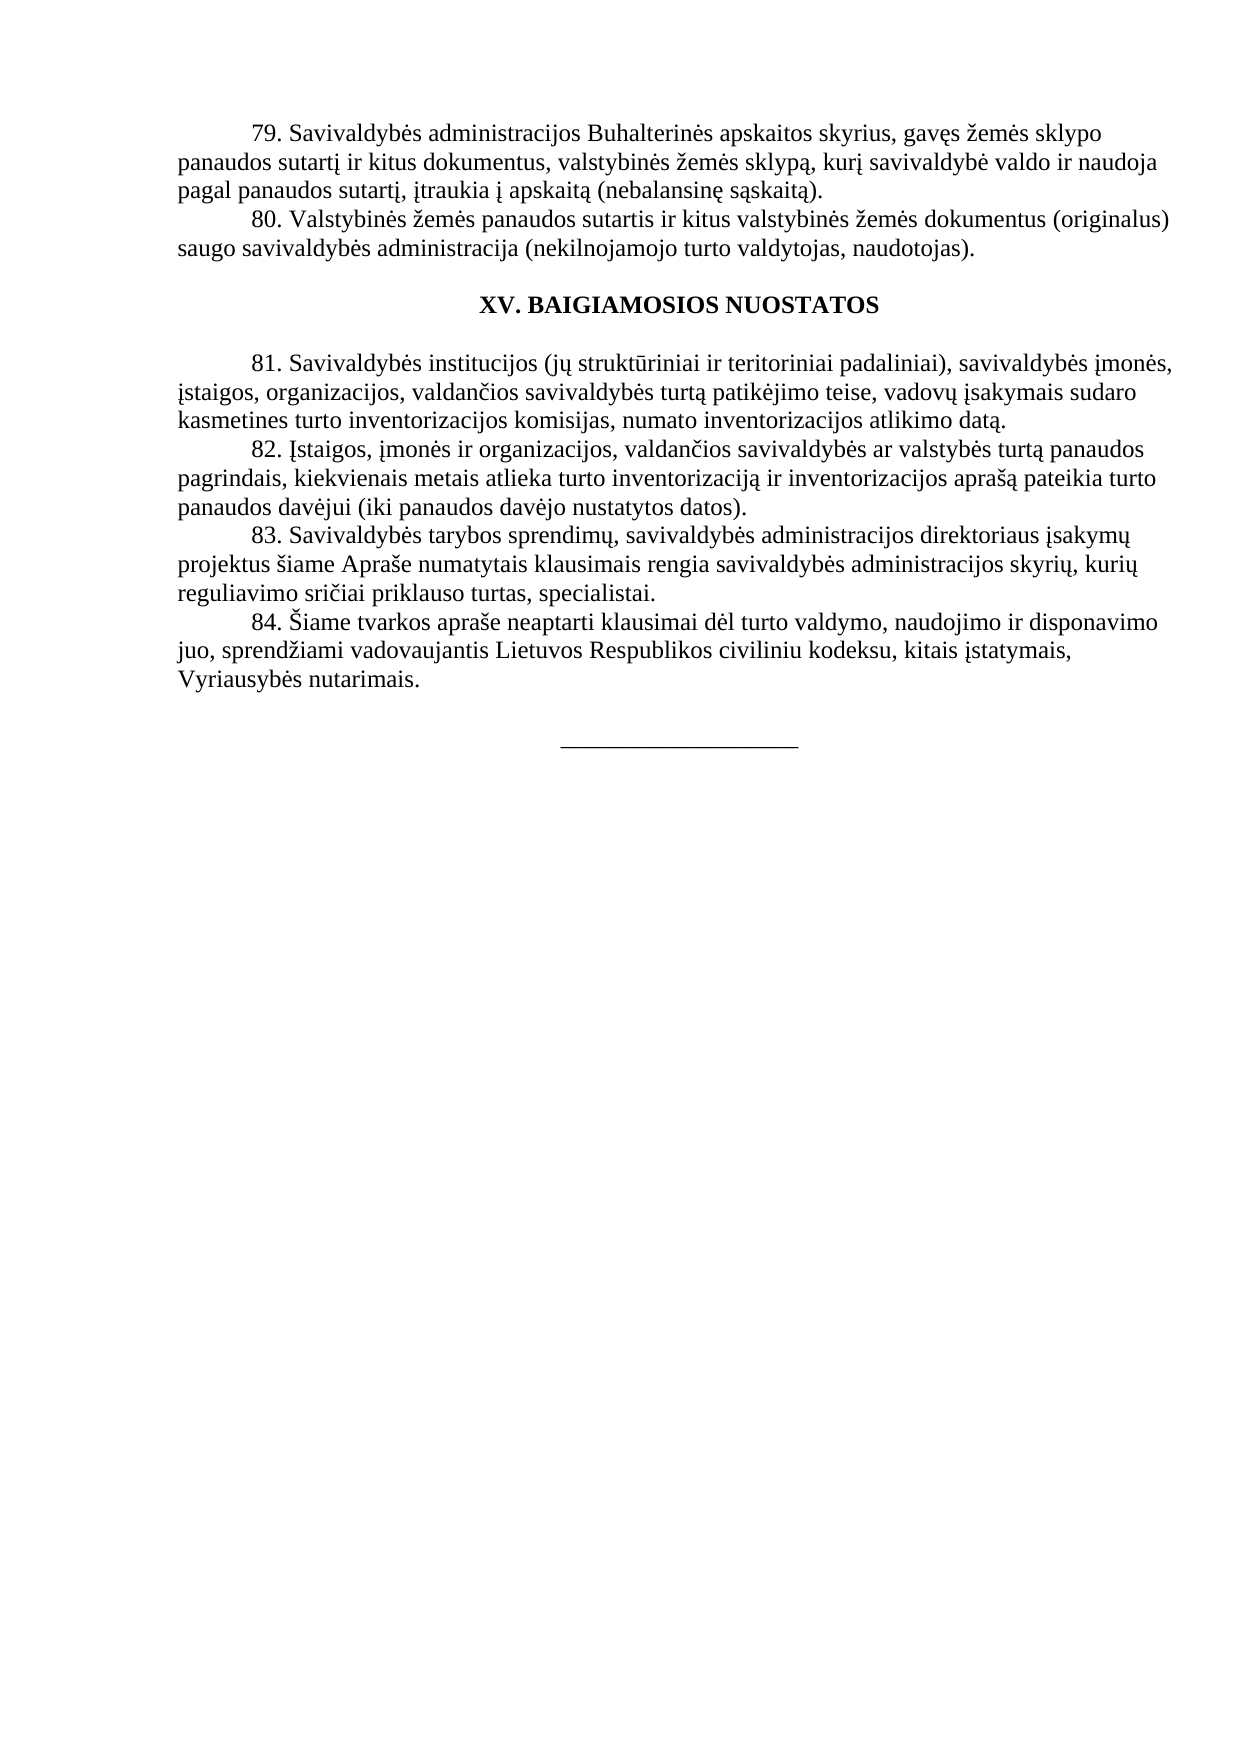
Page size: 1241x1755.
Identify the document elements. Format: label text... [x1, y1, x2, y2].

text 79. Savivaldybės administracijos Buhalterinės apskaitos skyrius, gavęs žemės sklypo panaudos sutartį ir kitus dokumentus, valstybinės žemės sklypą, kurį savivaldybė valdo ir naudoja pagal panaudos sutartį, įtraukia į apskaitą (nebalansinę sąskaitą). [177, 118, 1181, 204]
text 81. Savivaldybės institucijos (jų struktūriniai ir teritoriniai padaliniai), savivaldybės įmonės, įstaigos, organizacijos, valdančios savivaldybės turtą patikėjimo teise, vadovų įsakymais sudaro kasmetines turto inventorizacijos komisijas, numato inventorizacijos atlikimo datą. [177, 348, 1181, 434]
text 82. Įstaigos, įmonės ir organizacijos, valdančios savivaldybės ar valstybės turtą panaudos pagrindais, kiekvienais metais atlieka turto inventorizaciją ir inventorizacijos aprašą pateikia turto panaudos davėjui (iki panaudos davėjo nustatytos datos). [177, 434, 1181, 521]
text XV. BAIGIAMOSIOS NUOSTATOS [177, 291, 1181, 319]
text ___________________ [177, 722, 1181, 751]
text 83. Savivaldybės tarybos sprendimų, savivaldybės administracijos direktoriaus įsakymų projektus šiame Apraše numatytais klausimais rengia savivaldybės administracijos skyrių, kurių reguliavimo sričiai priklauso turtas, specialistai. [177, 521, 1181, 607]
text 80. Valstybinės žemės panaudos sutartis ir kitus valstybinės žemės dokumentus (originalus) saugo savivaldybės administracija (nekilnojamojo turto valdytojas, naudotojas). [177, 204, 1181, 262]
text 84. Šiame tvarkos apraše neaptarti klausimai dėl turto valdymo, naudojimo ir disponavimo juo, sprendžiami vadovaujantis Lietuvos Respublikos civiliniu kodeksu, kitais įstatymais, Vyriausybės nutarimais. [177, 607, 1181, 693]
